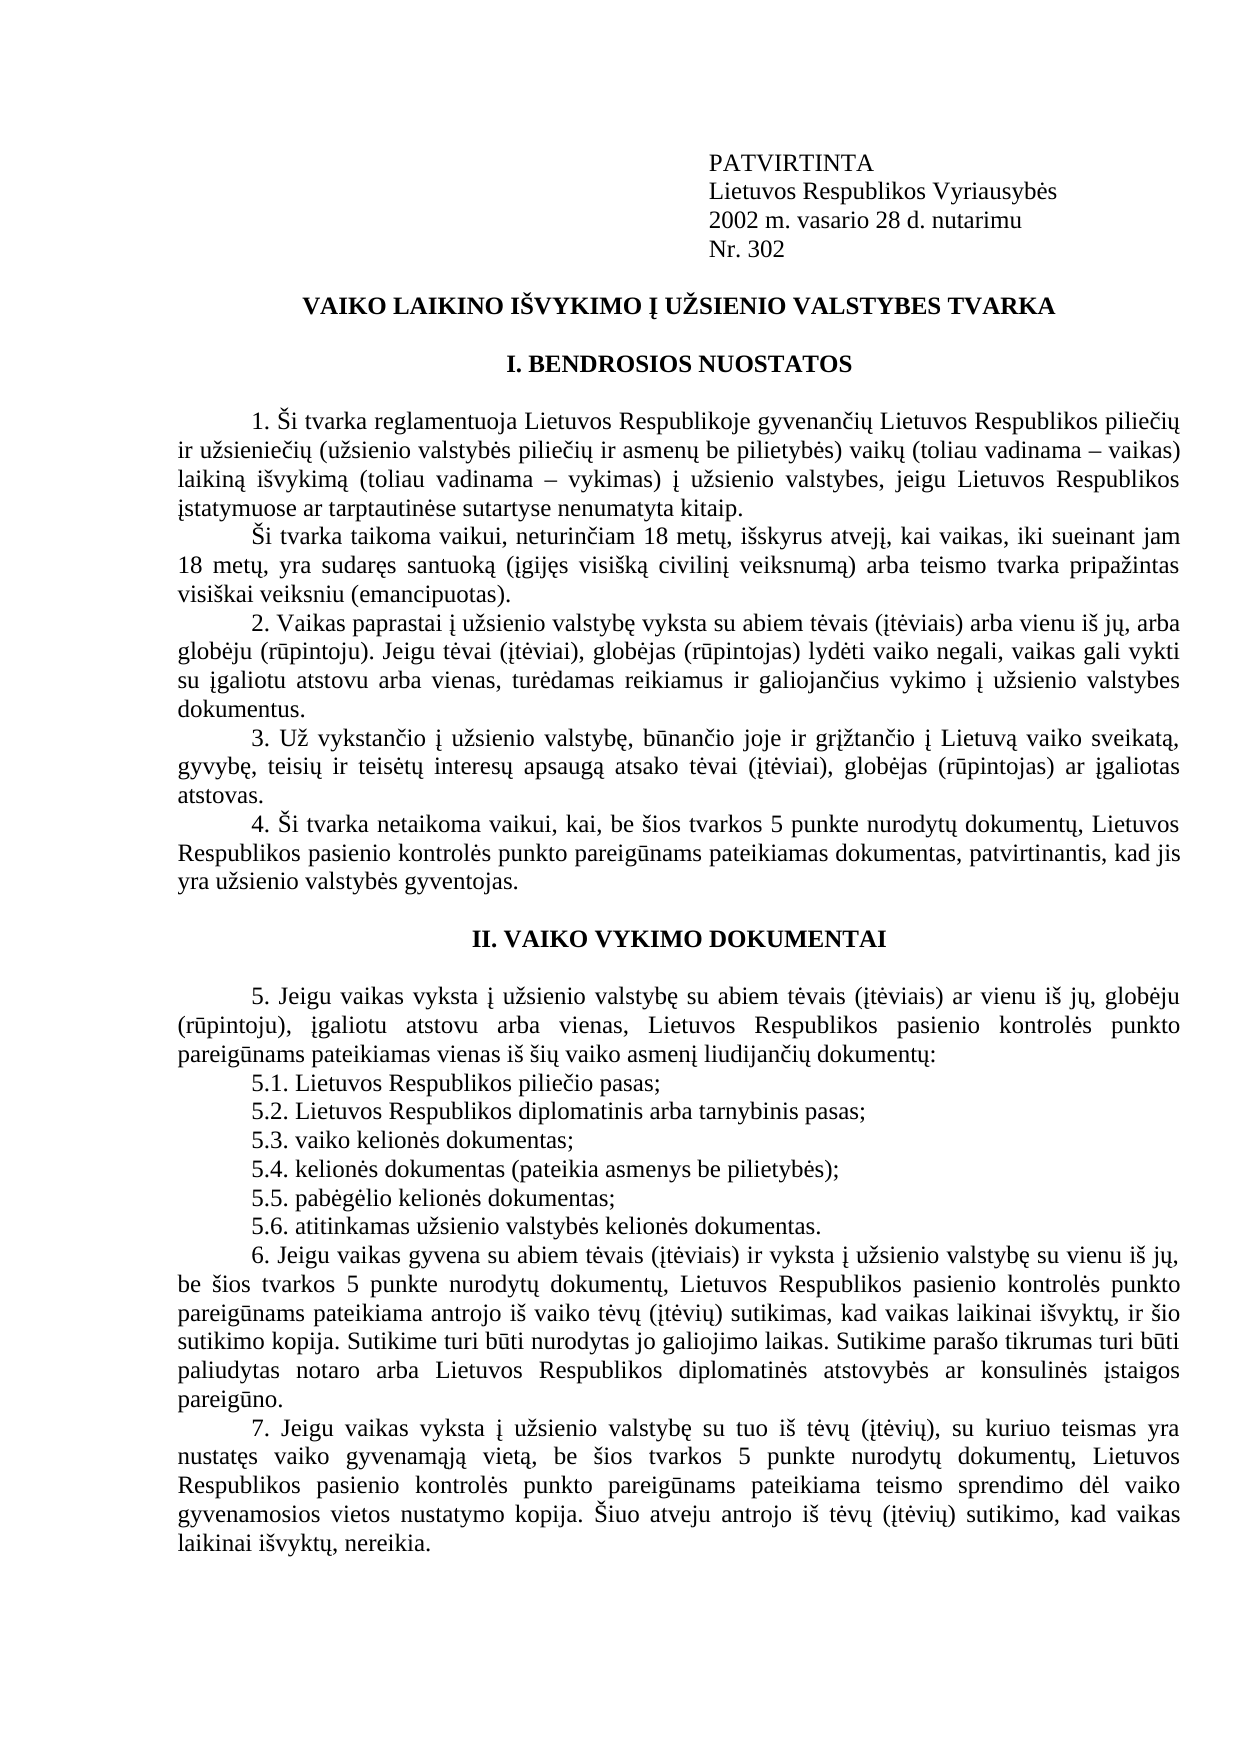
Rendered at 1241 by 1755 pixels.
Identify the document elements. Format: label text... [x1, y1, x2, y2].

text 1. Ši tvarka reglamentuoja Lietuvos Respublikoje gyvenančių Lietuvos Respublikos piliečių ir užsieniečių (užsienio valstybės piliečių ir asmenų be pilietybės) vaikų (toliau vadinama – vaikas) laikiną išvykimą (toliau vadinama – vykimas) į užsienio valstybes, jeigu Lietuvos Respublikos įstatymuose ar tarptautinėse sutartyse nenumatyta kitaip. [177, 406, 1181, 521]
text 5.5. pabėgėlio kelionės dokumentas; [177, 1183, 1181, 1211]
text 5.4. kelionės dokumentas (pateikia asmenys be pilietybės); [177, 1154, 1181, 1183]
text Ši tvarka taikoma vaikui, neturinčiam 18 metų, išskyrus atvejį, kai vaikas, iki sueinant jam 18 metų, yra sudaręs santuoką (įgijęs visišką civilinį veiksnumą) arba teismo tvarka pripažintas visiškai veiksniu (emancipuotas). [177, 521, 1181, 608]
text I. BENDROSIOS NUOSTATOS [177, 349, 1181, 378]
text 5.6. atitinkamas užsienio valstybės kelionės dokumentas. [177, 1211, 1181, 1240]
text 2002 m. vasario 28 d. nutarimu [177, 205, 1181, 234]
text 5. Jeigu vaikas vyksta į užsienio valstybę su abiem tėvais (įtėviais) ar vienu iš jų, globėju (rūpintoju), įgaliotu atstovu arba vienas, Lietuvos Respublikos pasienio kontrolės punkto pareigūnams pateikiamas vienas iš šių vaiko asmenį liudijančių dokumentų: [177, 981, 1181, 1068]
text 4. Ši tvarka netaikoma vaikui, kai, be šios tvarkos 5 punkte nurodytų dokumentų, Lietuvos Respublikos pasienio kontrolės punkto pareigūnams pateikiamas dokumentas, patvirtinantis, kad jis yra užsienio valstybės gyventojas. [177, 809, 1181, 895]
text VAIKO LAIKINO IŠVYKIMO Į UŽSIENIO VALSTYBES TVARKA [177, 291, 1181, 320]
text 5.1. Lietuvos Respublikos piliečio pasas; [177, 1068, 1181, 1096]
text Lietuvos Respublikos Vyriausybės [177, 176, 1181, 205]
text II. VAIKO VYKIMO DOKUMENTAI [177, 924, 1181, 953]
text 2. Vaikas paprastai į užsienio valstybę vyksta su abiem tėvais (įtėviais) arba vienu iš jų, arba globėju (rūpintoju). Jeigu tėvai (įtėviai), globėjas (rūpintojas) lydėti vaiko negali, vaikas gali vykti su įgaliotu atstovu arba vienas, turėdamas reikiamus ir galiojančius vykimo į užsienio valstybes dokumentus. [177, 608, 1181, 723]
text 5.3. vaiko kelionės dokumentas; [177, 1125, 1181, 1154]
text 3. Už vykstančio į užsienio valstybę, būnančio joje ir grįžtančio į Lietuvą vaiko sveikatą, gyvybę, teisių ir teisėtų interesų apsaugą atsako tėvai (įtėviai), globėjas (rūpintojas) ar įgaliotas atstovas. [177, 723, 1181, 809]
text 5.2. Lietuvos Respublikos diplomatinis arba tarnybinis pasas; [177, 1096, 1181, 1125]
text PATVIRTINTA [177, 148, 1181, 176]
text 6. Jeigu vaikas gyvena su abiem tėvais (įtėviais) ir vyksta į užsienio valstybę su vienu iš jų, be šios tvarkos 5 punkte nurodytų dokumentų, Lietuvos Respublikos pasienio kontrolės punkto pareigūnams pateikiama antrojo iš vaiko tėvų (įtėvių) sutikimas, kad vaikas laikinai išvyktų, ir šio sutikimo kopija. Sutikime turi būti nurodytas jo galiojimo laikas. Sutikime parašo tikrumas turi būti paliudytas notaro arba Lietuvos Respublikos diplomatinės atstovybės ar konsulinės įstaigos pareigūno. [177, 1240, 1181, 1413]
text Nr. 302 [177, 234, 1181, 263]
text 7. Jeigu vaikas vyksta į užsienio valstybę su tuo iš tėvų (įtėvių), su kuriuo teismas yra nustatęs vaiko gyvenamąją vietą, be šios tvarkos 5 punkte nurodytų dokumentų, Lietuvos Respublikos pasienio kontrolės punkto pareigūnams pateikiama teismo sprendimo dėl vaiko gyvenamosios vietos nustatymo kopija. Šiuo atveju antrojo iš tėvų (įtėvių) sutikimo, kad vaikas laikinai išvyktų, nereikia. [177, 1413, 1181, 1556]
